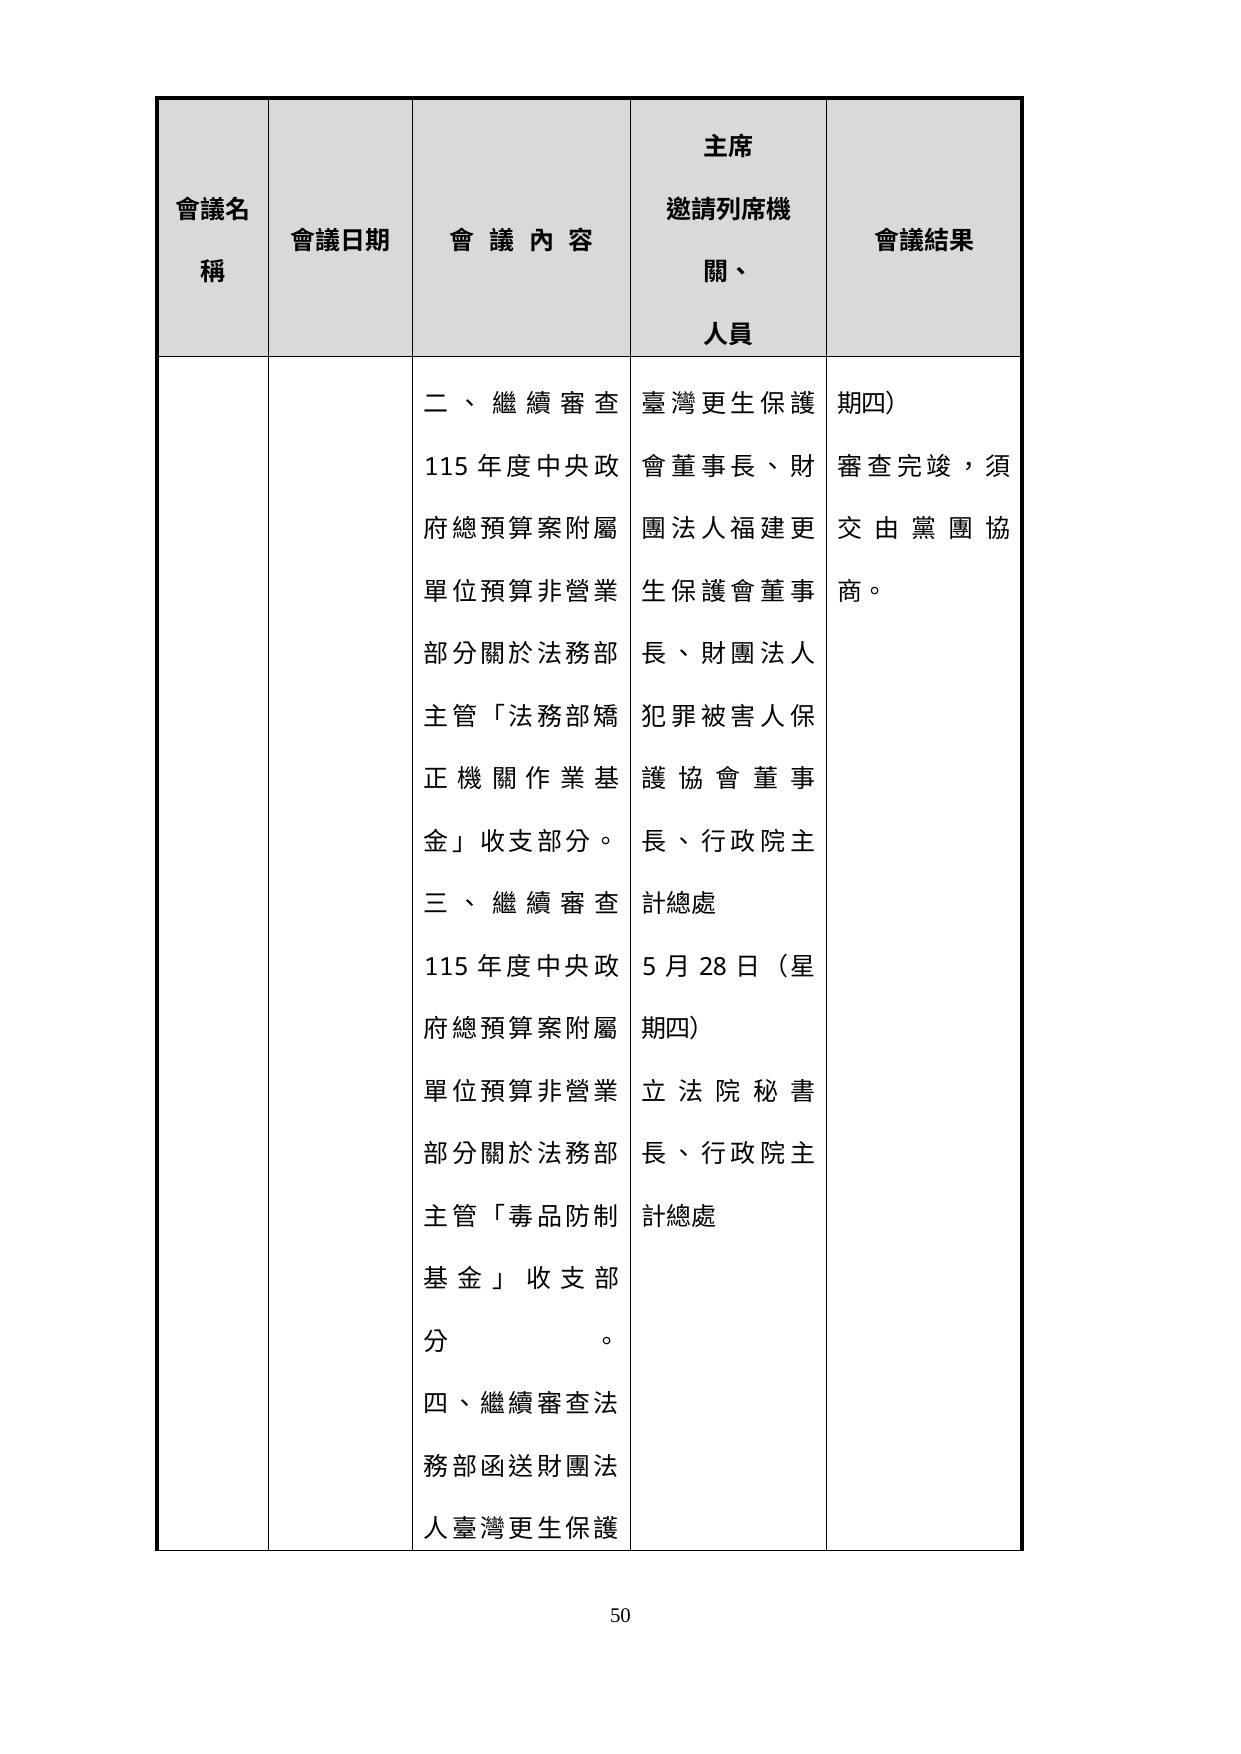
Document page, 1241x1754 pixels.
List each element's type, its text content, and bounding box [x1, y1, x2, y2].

table_cell 臺灣更生保護會董事長、財團法人福建更生保護會董事長、財團法人犯罪被害人保護協會董事長、行政院主計總處 5月28日（星期四） 立法院秘書長、行政院主計總處 [631, 357, 826, 1550]
table_cell [159, 357, 268, 1550]
table_header 主席 邀請列席機關、 人員 [631, 100, 826, 356]
table_cell 二、繼續審查115年度中央政府總預算案附屬單位預算非營業部分關於法務部主管「法務部矯正機關作業基金」收支部分。 三、繼續審查115年度中央政府總預算案附屬單位預算非營業部分關於法務部主管「毒品防制基金」收支部分。 四、繼續審查法務部函送財團法人臺灣更生保護 [413, 357, 630, 1550]
table_header 會議結果 [827, 100, 1020, 356]
table_cell 期四） 審查完竣，須交由黨團協商。 [827, 357, 1020, 1550]
table_header 會議名稱 [159, 100, 268, 356]
table_header 會議內容 [413, 100, 630, 356]
table_cell [269, 357, 412, 1550]
table_header 會議日期 [269, 100, 412, 356]
